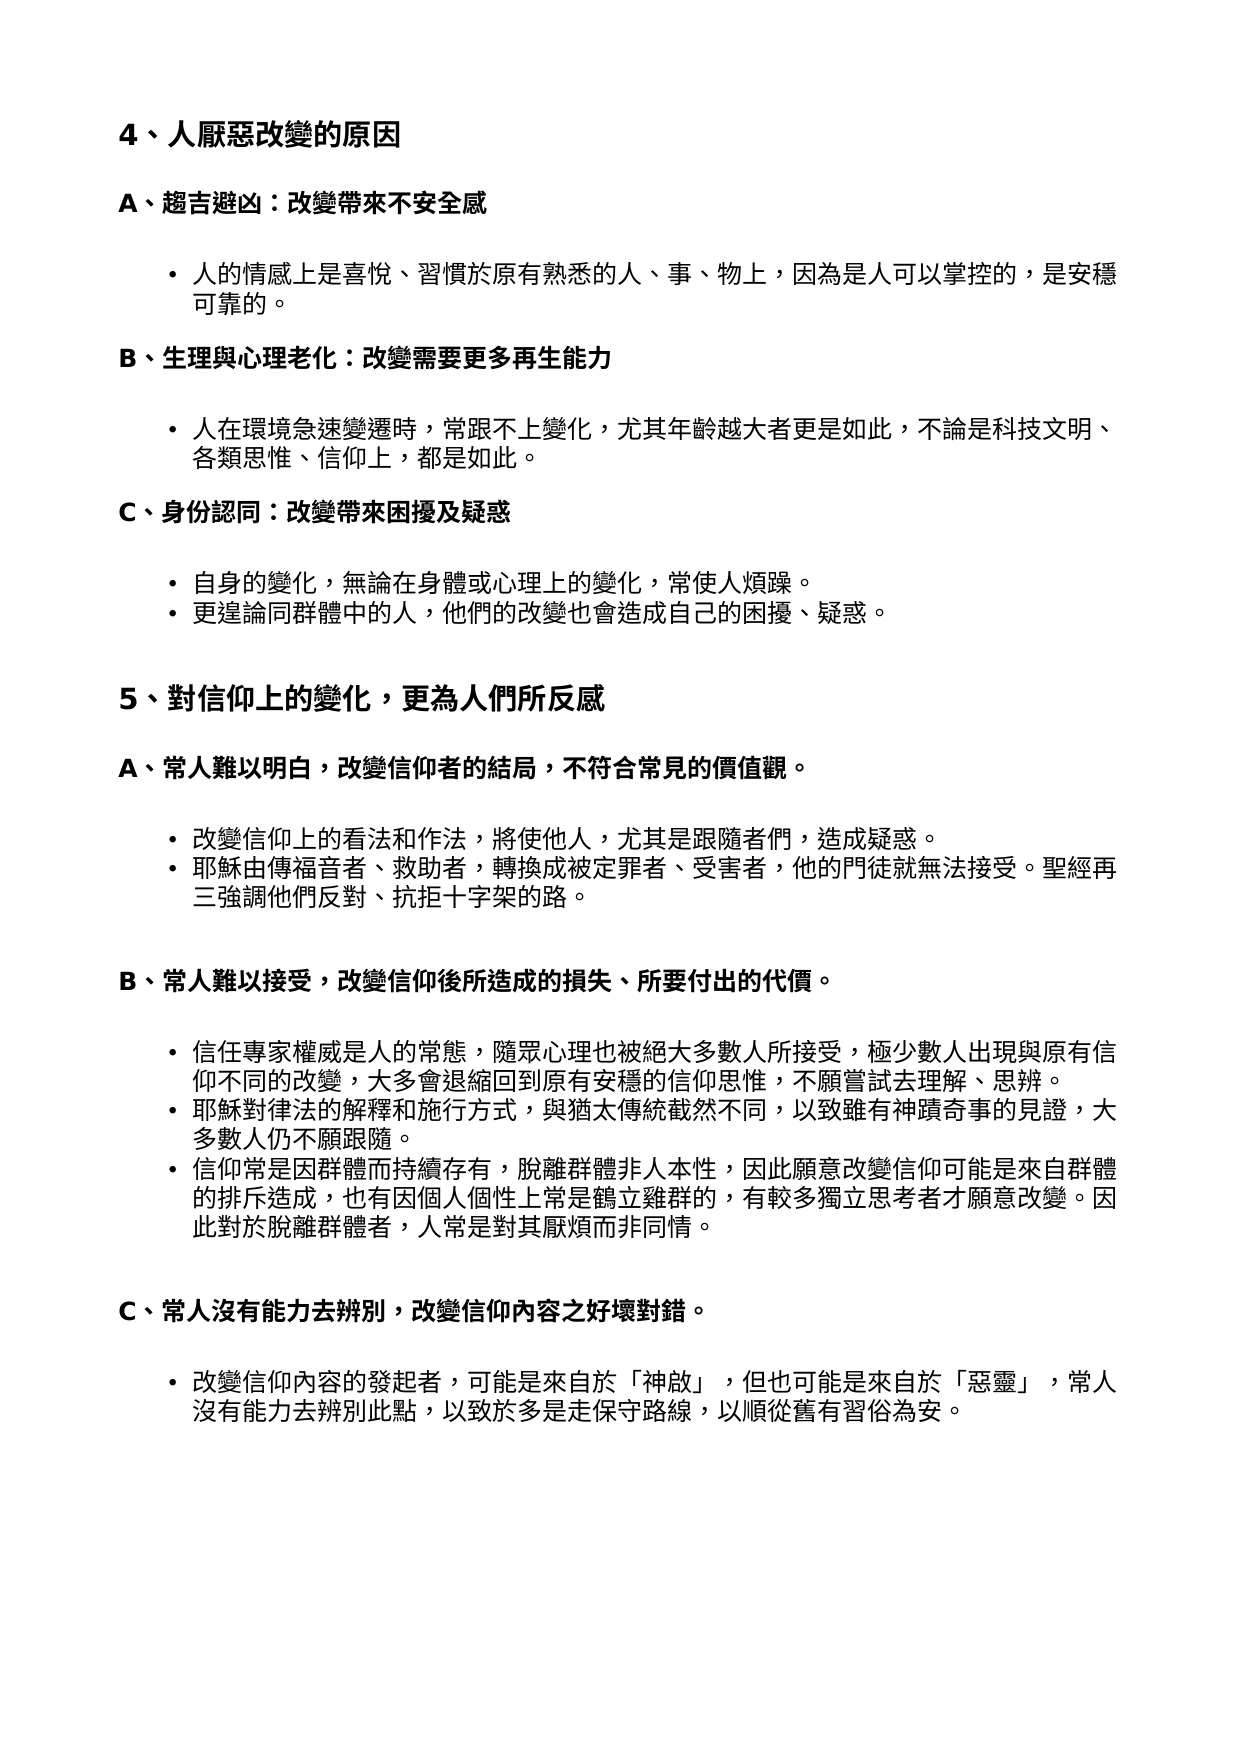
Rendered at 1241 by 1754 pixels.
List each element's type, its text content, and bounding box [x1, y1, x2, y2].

list 自身的變化，無論在身體或心理上的變化，常使人煩躁。 [177, 570, 1122, 599]
list 人在環境急速變遷時，常跟不上變化，尤其年齡越大者更是如此，不論是科技文明、各類思惟、信仰上，都是如此。 [177, 415, 1122, 473]
list 信任專家權威是人的常態，隨眾心理也被絕大多數人所接受，極少數人出現與原有信仰不同的改變，大多會退縮回到原有安穩的信仰思惟，不願嘗試去理解、思辨。 [177, 1038, 1122, 1097]
list 人的情感上是喜悅、習慣於原有熟悉的人、事、物上，因為是人可以掌控的，是安穩可靠的。 [177, 261, 1122, 319]
list 改變信仰內容的發起者，可能是來自於「神啟」，但也可能是來自於「惡靈」，常人沒有能力去辨別此點，以致於多是走保守路線，以順從舊有習俗為安。 [177, 1368, 1122, 1426]
subtitle B、生理與心理老化：改變需要更多再生能力 [118, 344, 1122, 373]
list 耶穌由傳福音者、救助者，轉換成被定罪者、受害者，他的門徒就無法接受。聖經再三強調他們反對、抗拒十字架的路。 [177, 854, 1122, 913]
subtitle B、常人難以接受，改變信仰後所造成的損失、所要付出的代價。 [118, 967, 1122, 996]
subtitle A、常人難以明白，改變信仰者的結局，不符合常見的價值觀。 [118, 754, 1122, 783]
subtitle 5、對信仰上的變化，更為人們所反感 [118, 682, 1122, 716]
list 信仰常是因群體而持續存有，脫離群體非人本性，因此願意改變信仰可能是來自群體的排斥造成，也有因個人個性上常是鶴立雞群的，有較多獨立思考者才願意改變。因此對於脫離群體者，人常是對其厭煩而非同情。 [177, 1155, 1122, 1242]
list 更遑論同群體中的人，他們的改變也會造成自己的困擾、疑惑。 [177, 599, 1122, 628]
subtitle A、趨吉避凶：改變帶來不安全感 [118, 189, 1122, 219]
subtitle 4、人厭惡改變的原因 [118, 118, 1122, 152]
subtitle C、身份認同：改變帶來困擾及疑惑 [118, 498, 1122, 528]
subtitle C、常人沒有能力去辨別，改變信仰內容之好壞對錯。 [118, 1297, 1122, 1326]
list 耶穌對律法的解釋和施行方式，與猶太傳統截然不同，以致雖有神蹟奇事的見證，大多數人仍不願跟隨。 [177, 1097, 1122, 1155]
list 改變信仰上的看法和作法，將使他人，尤其是跟隨者們，造成疑惑。 [177, 825, 1122, 854]
